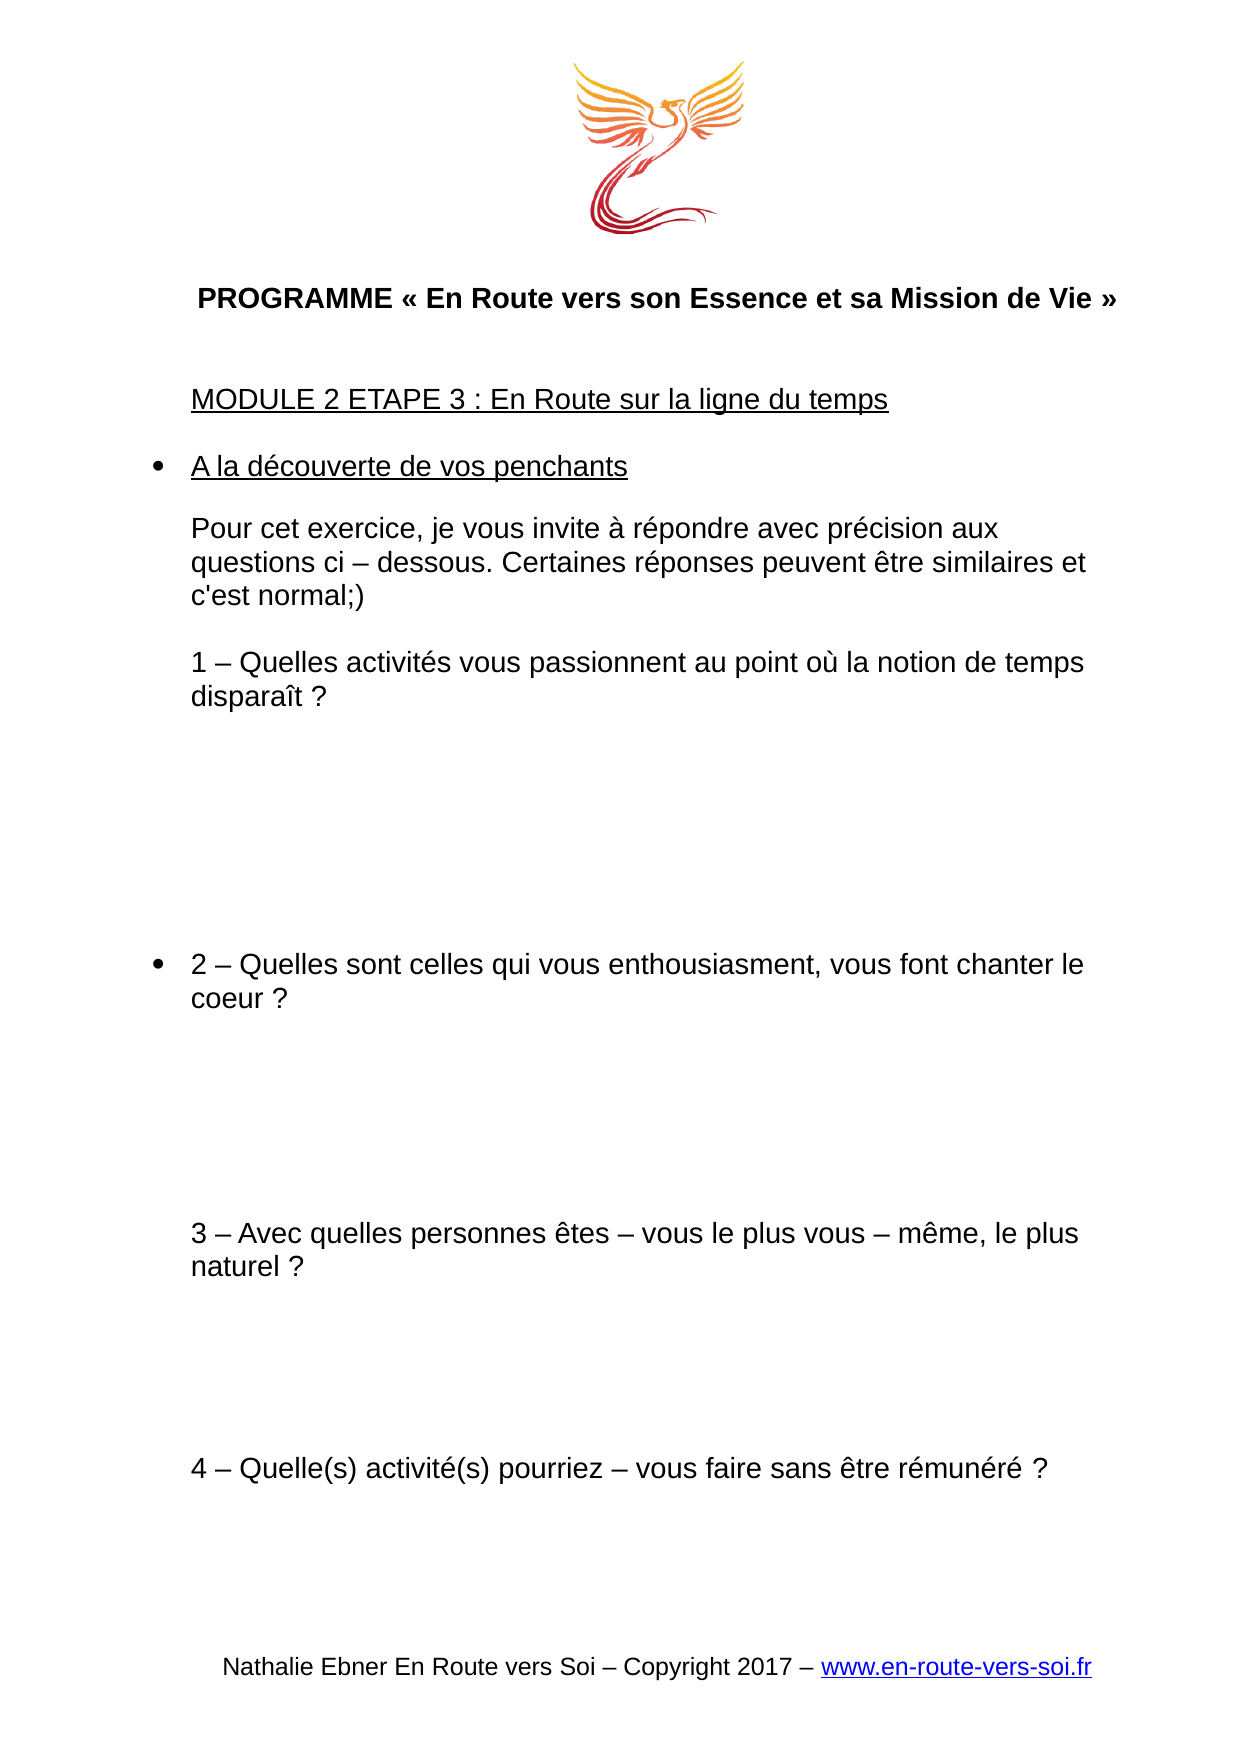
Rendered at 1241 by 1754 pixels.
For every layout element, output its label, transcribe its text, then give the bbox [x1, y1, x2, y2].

list Pour cet exercice, je vous invite à répondre avec précision aux questions ci – dessous. Certaines réponses peuvent être similaires et c'est normal;) [153, 511, 1123, 612]
list 3 – Avec quelles personnes êtes – vous le plus vous – même, le plus naturel ? [153, 1216, 1123, 1283]
list A la découverte de vos penchants [153, 449, 1123, 482]
list MODULE 2 ETAPE 3 : En Route sur la ligne du temps [153, 382, 1123, 415]
list PROGRAMME « En Route vers son Essence et sa Mission de Vie » [153, 281, 1123, 314]
list 4 – Quelle(s) activité(s) pourriez – vous faire sans être rémunéré ? [153, 1451, 1123, 1484]
list Nathalie Ebner En Route vers Soi – Copyright 2017 – www.en-route-vers-soi.fr [153, 1652, 1123, 1681]
picture [566, 52, 756, 242]
list 1 – Quelles activités vous passionnent au point où la notion de temps disparaît ? [153, 645, 1123, 712]
list 2 – Quelles sont celles qui vous enthousiasment, vous font chanter le coeur ? [153, 947, 1123, 1014]
